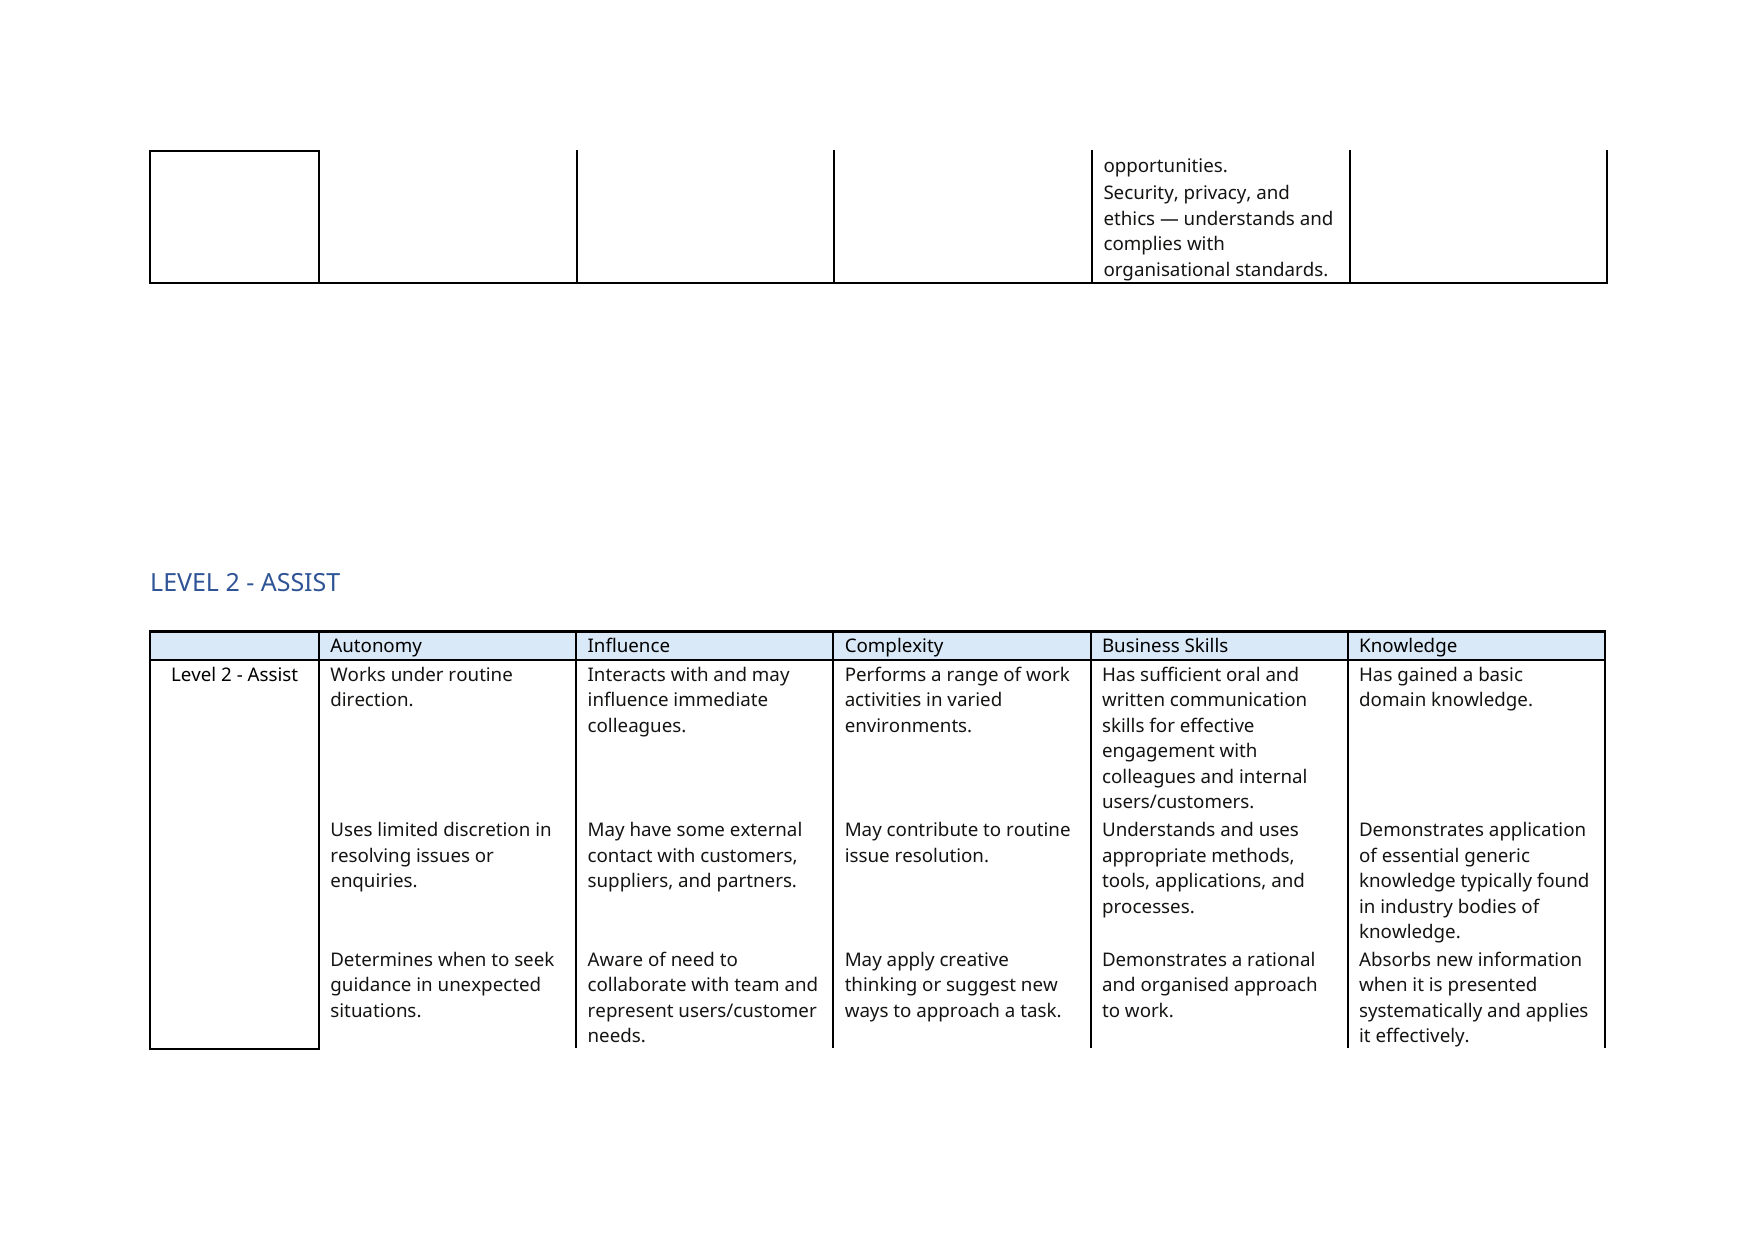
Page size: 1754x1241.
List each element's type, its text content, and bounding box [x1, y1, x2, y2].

table_header Influence [577, 633, 832, 659]
table_cell May have some external contact with customers, suppliers, and partners. [577, 814, 832, 944]
table_header Knowledge [1349, 633, 1604, 659]
table_cell Demonstrates application of essential generic knowledge typically found in industry bodies of knowledge. [1349, 814, 1604, 944]
table_cell Interacts with and may influence immediate colleagues. [577, 661, 832, 814]
table_cell [578, 178, 833, 282]
table_cell Determines when to seek guidance in unexpected situations. [320, 944, 575, 1048]
table_cell Understands and uses appropriate methods, tools, applications, and processes. [1092, 814, 1347, 944]
table_cell Absorbs new information when it is presented systematically and applies it effectively. [1349, 944, 1604, 1048]
table_cell [320, 150, 576, 178]
table_cell Level 2 - Assist [151, 661, 318, 1048]
table_cell [320, 178, 576, 282]
table_cell [1351, 150, 1606, 178]
text LEVEL 2 - Assist [150, 565, 1604, 599]
table_cell Aware of need to collaborate with team and represent users/customer needs. [577, 944, 832, 1048]
table_cell Demonstrates a rational and organised approach to work. [1092, 944, 1347, 1048]
table_header Business Skills [1092, 633, 1347, 659]
table_cell May contribute to routine issue resolution. [834, 814, 1090, 944]
table_cell [1351, 178, 1606, 282]
table_cell [151, 152, 318, 282]
table_cell Performs a range of work activities in varied environments. [834, 661, 1090, 814]
table_header Autonomy [320, 633, 575, 659]
table_cell opportunities. [1093, 150, 1349, 178]
table_cell Uses limited discretion in resolving issues or enquiries. [320, 814, 575, 944]
table_cell [835, 178, 1091, 282]
table_cell Has sufficient oral and written communication skills for effective engagement with colleagues and internal users/customers. [1092, 661, 1347, 814]
table_cell [578, 150, 833, 178]
table_cell [835, 150, 1091, 178]
table_cell May apply creative thinking or suggest new ways to approach a task. [834, 944, 1090, 1048]
table_cell Has gained a basic domain knowledge. [1349, 661, 1604, 814]
table_cell Works under routine direction. [320, 661, 575, 814]
table_header [151, 633, 318, 659]
table_header Complexity [834, 633, 1090, 659]
table_cell Security, privacy, and ethics — understands and complies with organisational standards. [1093, 178, 1349, 282]
